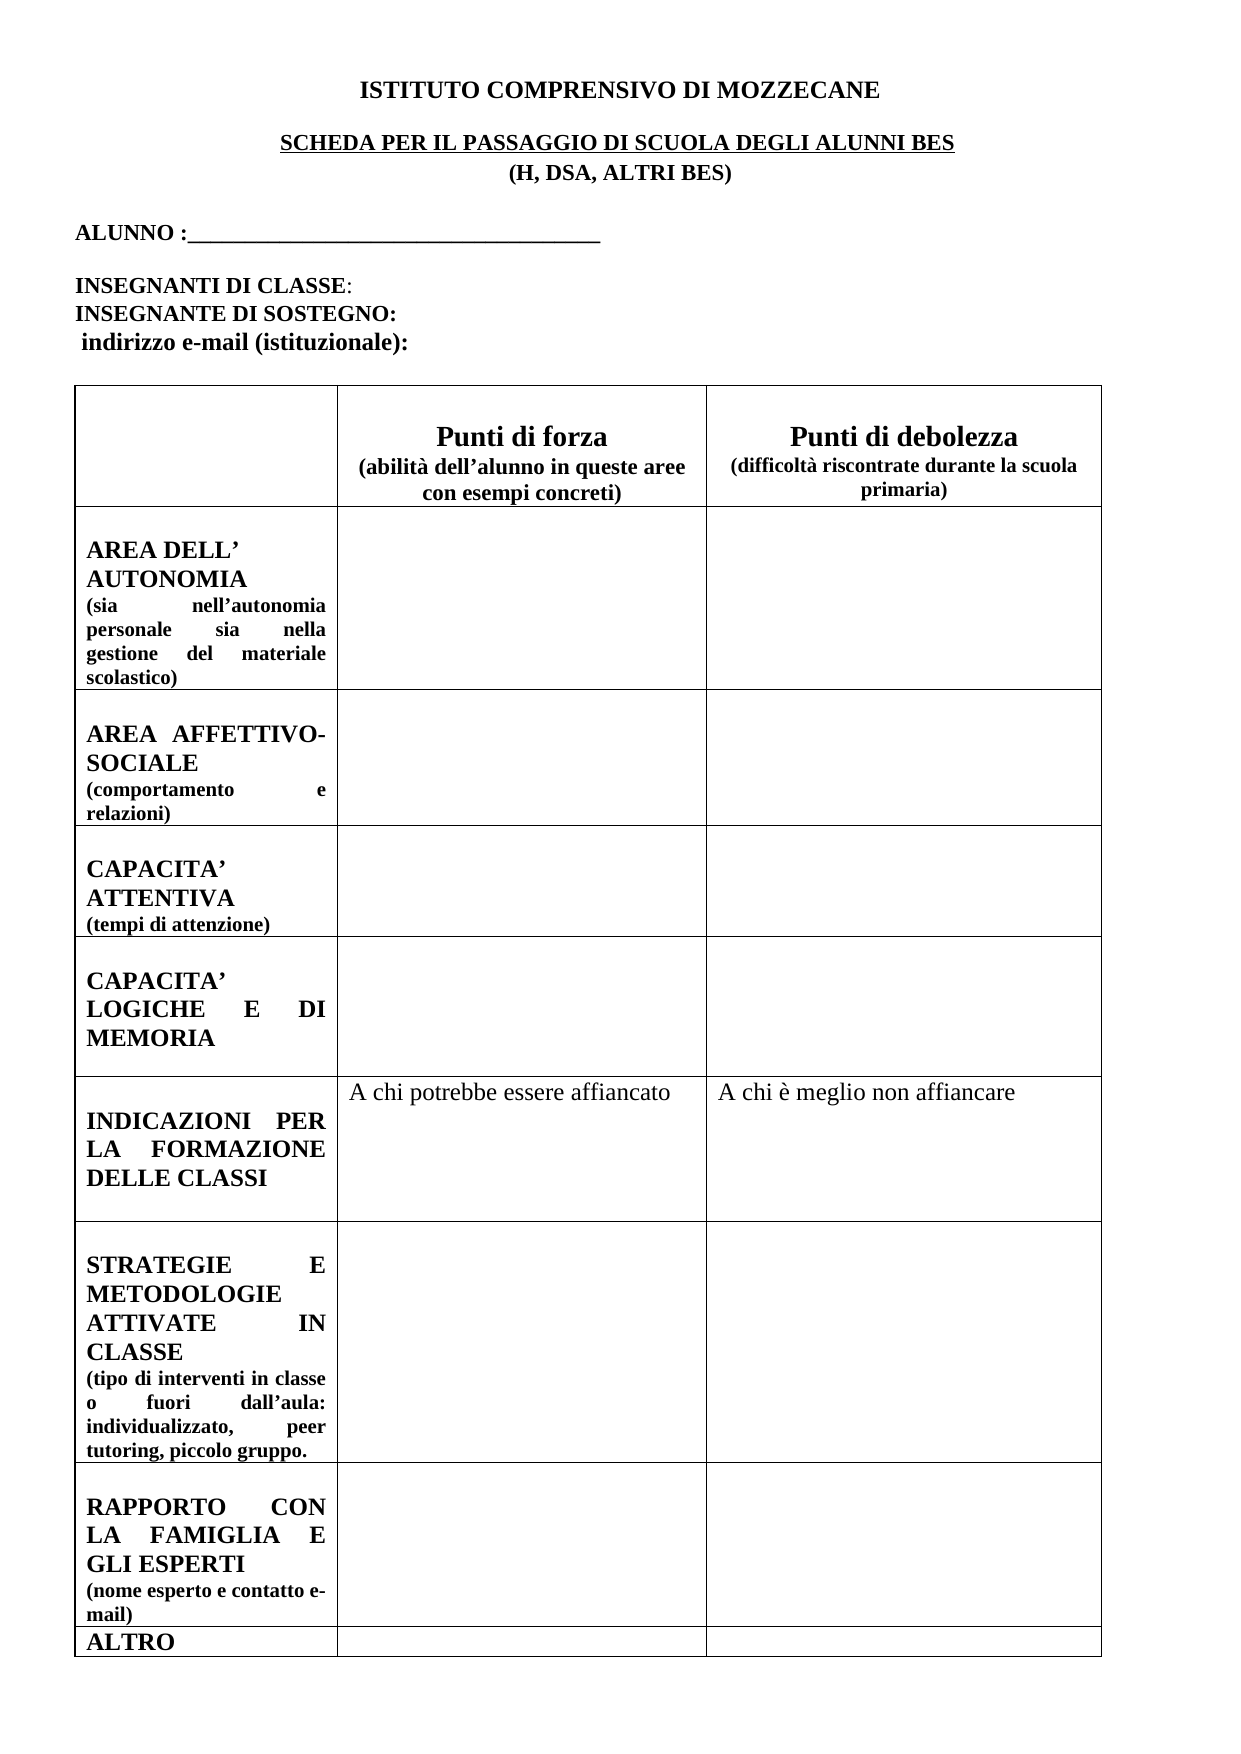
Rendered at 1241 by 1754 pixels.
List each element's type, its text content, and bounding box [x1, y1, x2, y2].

table_cell [338, 1222, 706, 1462]
table_cell [707, 690, 1101, 824]
table_header Punti di forza (abilità dell’alunno in queste aree con esempi concreti) [338, 386, 706, 506]
table_cell [338, 1627, 706, 1656]
table_header Punti di debolezza (difficoltà riscontrate durante la scuola primaria) [707, 386, 1101, 506]
text indirizzo e-mail (istituzionale): [75, 327, 1165, 356]
table_cell AREA DELL’ AUTONOMIA (sia nell’autonomia personale sia nella gestione del materiale scolastico) [76, 507, 337, 689]
table_cell A chi è meglio non affiancare [707, 1077, 1101, 1221]
table_cell RAPPORTO CON LA FAMIGLIA E GLI ESPERTI (nome esperto e contatto e-mail) [76, 1463, 337, 1626]
text INSEGNANTI DI CLASSE: [75, 272, 1165, 298]
table_cell [338, 1463, 706, 1626]
text INSEGNANTE DI SOSTEGNO: [75, 298, 1165, 327]
table_header [76, 386, 337, 506]
table_cell AREA AFFETTIVO-SOCIALE (comportamento e relazioni) [76, 690, 337, 824]
text ISTITUTO COMPRENSIVO DI MOZZECANE [75, 75, 1165, 104]
table_cell A chi potrebbe essere affiancato [338, 1077, 706, 1221]
table_cell [707, 826, 1101, 936]
table_cell [707, 1463, 1101, 1626]
table_cell ALTRO [76, 1627, 337, 1656]
table_cell STRATEGIE E METODOLOGIE ATTIVATE IN CLASSE (tipo di interventi in classe o fuori dall’aula: individualizzato, peer tutoring, piccolo gruppo. [76, 1222, 337, 1462]
table_cell [707, 937, 1101, 1076]
text ALUNNO :____________________________________ [75, 219, 1165, 246]
text (H, DSA, ALTRI BES) [75, 159, 1165, 185]
table_cell [707, 507, 1101, 689]
table_cell [707, 1627, 1101, 1656]
table_cell [338, 690, 706, 824]
table_cell CAPACITA’ ATTENTIVA (tempi di attenzione) [76, 826, 337, 936]
table_cell [338, 507, 706, 689]
text SCHEDA PER IL PASSAGGIO DI SCUOLA DEGLI ALUNNI BES [75, 129, 1165, 155]
table_cell [707, 1222, 1101, 1462]
table_cell CAPACITA’ LOGICHE E DI MEMORIA [76, 937, 337, 1076]
table_cell INDICAZIONI PER LA FORMAZIONE DELLE CLASSI [76, 1077, 337, 1221]
table_cell [338, 826, 706, 936]
table_cell [338, 937, 706, 1076]
